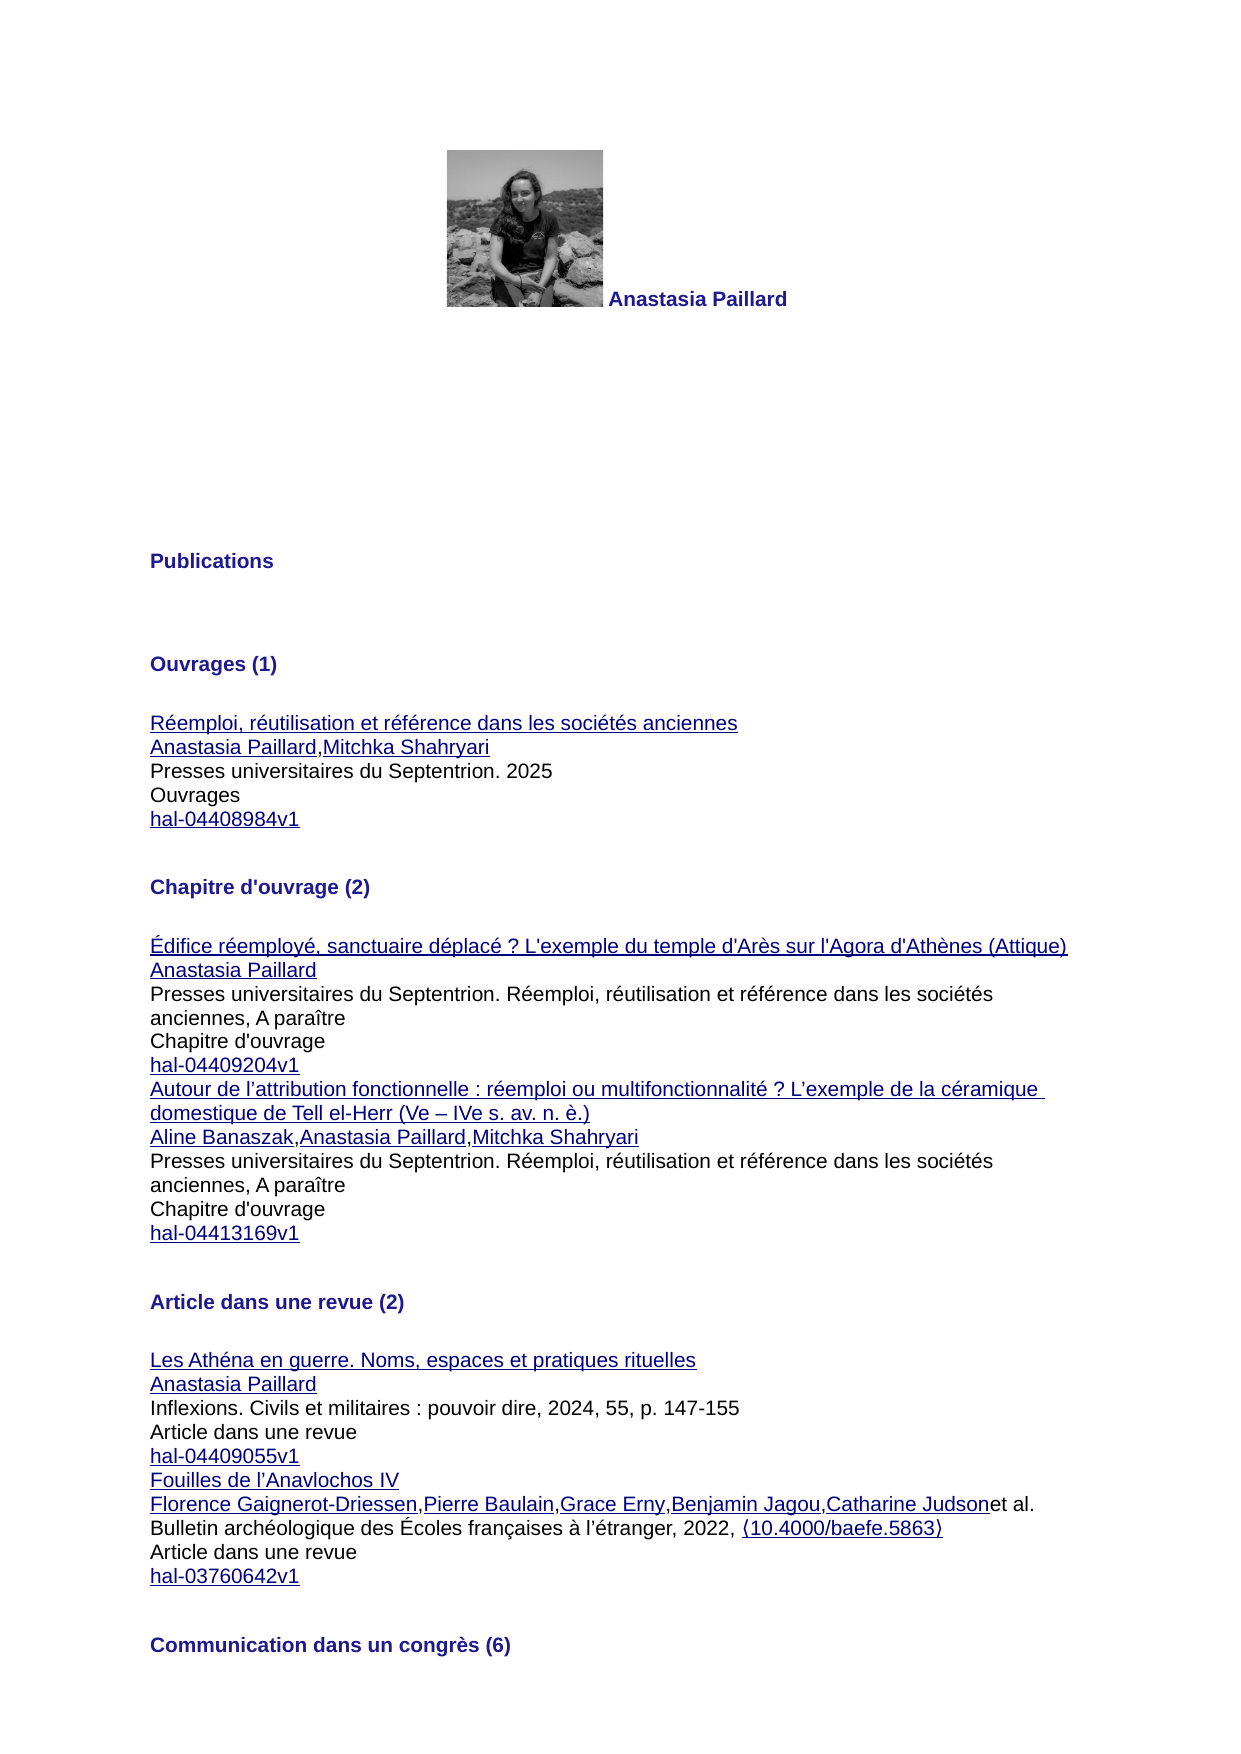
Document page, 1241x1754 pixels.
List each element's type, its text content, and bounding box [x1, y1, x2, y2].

subtitle Article dans une revue (2) [150, 1290, 1090, 1314]
table_header Édifice réemployé, sanctuaire déplacé ? L'exemple du temple d'Arès sur l'Agora d'Athènes (Attique) Anastasia Paillard Presses universitaires du Septentrion. Réemploi, réutilisation et référence dans les sociétés anciennes, A paraître Chapitre d'ouvrage hal-04409204v1 [150, 934, 1090, 1077]
table_cell Fouilles de l’Anavlochos IV Florence Gaignerot-Driessen,Pierre Baulain,Grace Erny,Benjamin Jagou,Catharine Judsonet al. Bulletin archéologique des Écoles françaises à l’étranger, 2022, ⟨10.4000/baefe.5863⟩ Article dans une revue hal-03760642v1 [150, 1468, 1090, 1588]
subtitle Anastasia Paillard [150, 150, 1090, 311]
table_header Réemploi, réutilisation et référence dans les sociétés anciennes Anastasia Paillard,Mitchka Shahryari Presses universitaires du Septentrion. 2025 Ouvrages hal-04408984v1 [150, 711, 1090, 830]
subtitle Publications [150, 549, 1090, 573]
table_cell Autour de l’attribution fonctionnelle : réemploi ou multifonctionnalité ? L’exemple de la céramique domestique de Tell el-Herr (Ve – IVe s. av. n. è.) Aline Banaszak,Anastasia Paillard,Mitchka Shahryari Presses universitaires du Septentrion. Réemploi, réutilisation et référence dans les sociétés anciennes, A paraître Chapitre d'ouvrage hal-04413169v1 [150, 1077, 1090, 1245]
subtitle Chapitre d'ouvrage (2) [150, 875, 1090, 899]
subtitle Ouvrages (1) [150, 652, 1090, 676]
table_header Les Athéna en guerre. Noms, espaces et pratiques rituelles Anastasia Paillard Inflexions. Civils et militaires : pouvoir dire, 2024, 55, p. 147-155 Article dans une revue hal-04409055v1 [150, 1348, 1090, 1468]
picture [446, 150, 604, 307]
subtitle Communication dans un congrès (6) [150, 1632, 1090, 1656]
